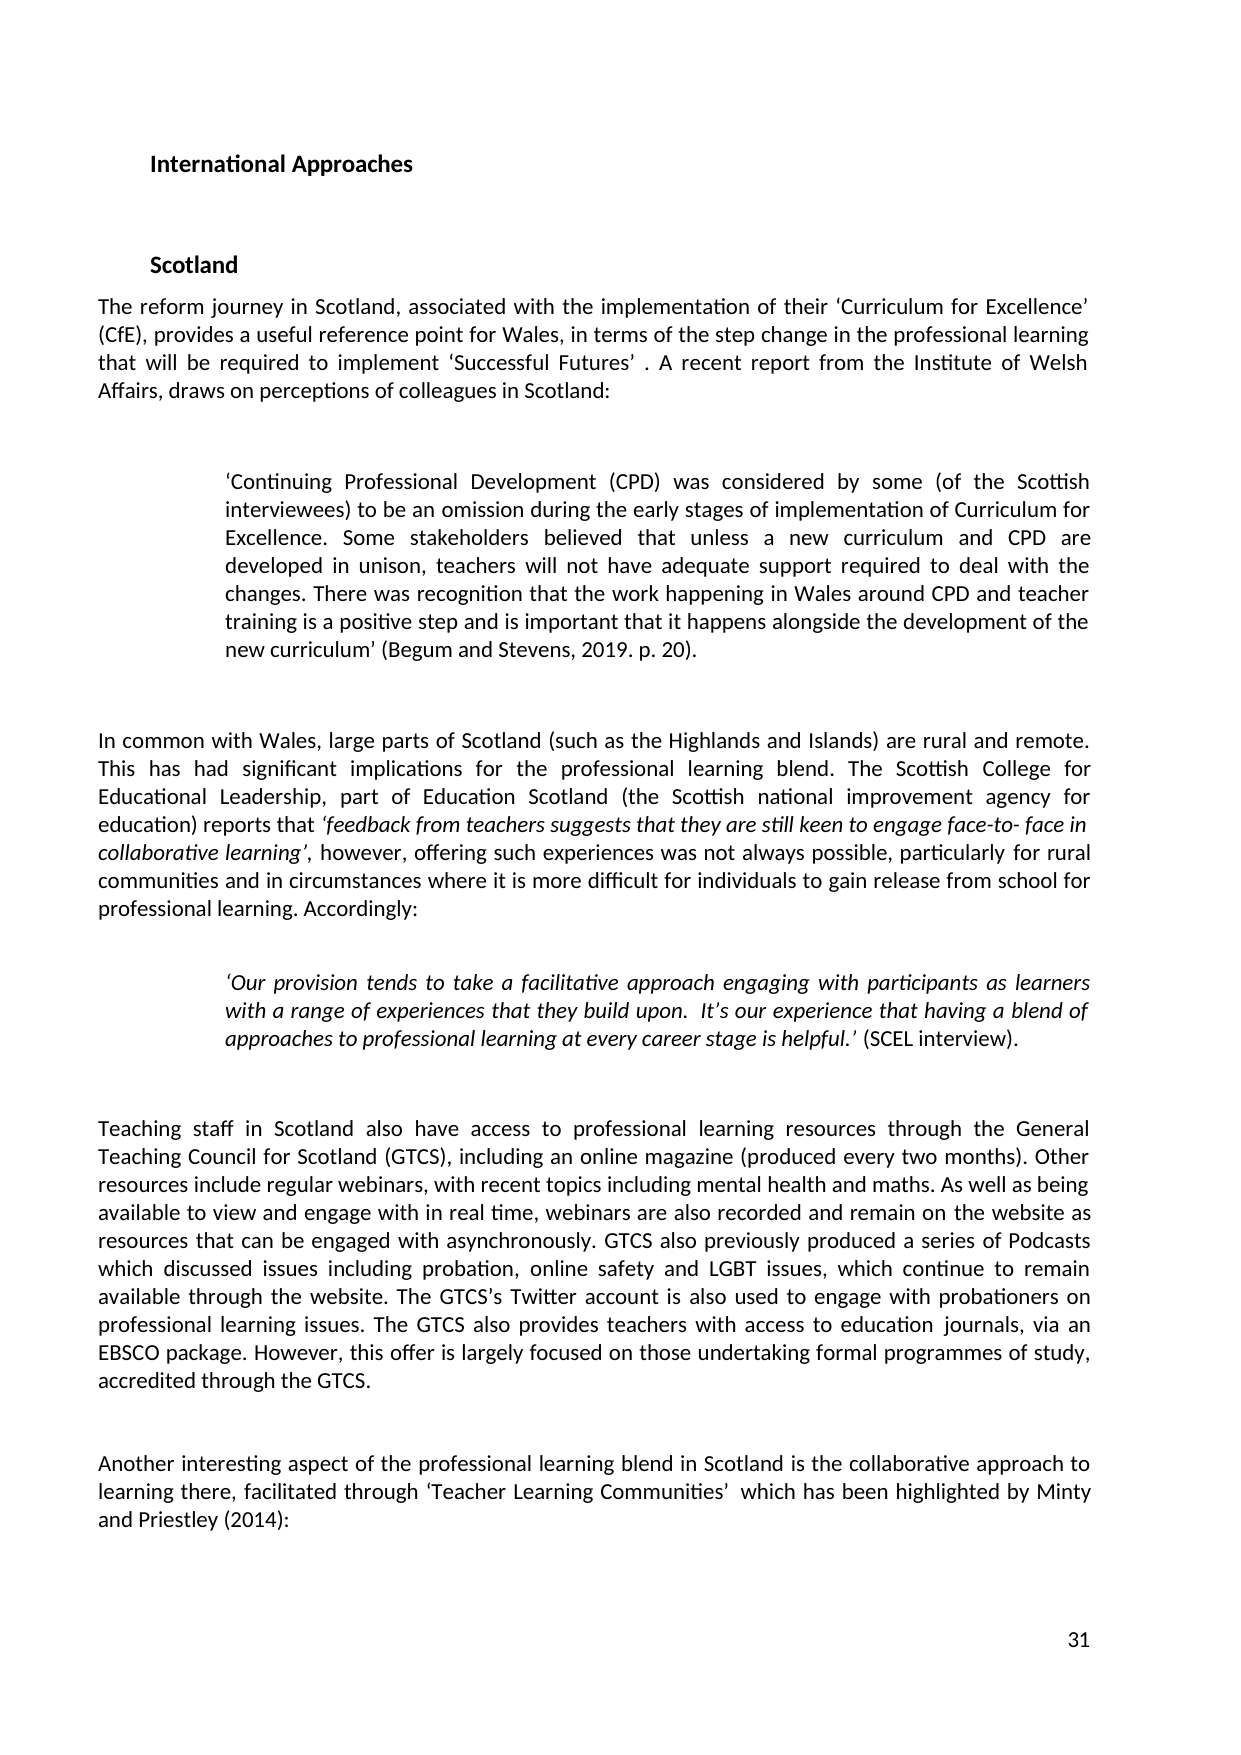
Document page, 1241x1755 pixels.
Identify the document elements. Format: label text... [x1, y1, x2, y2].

text The reform journey in Scotland, associated with the implementation of their ‘Curriculum for Excellence’ (CfE), provides a useful reference point for Wales, in terms of the step change in the professional learning that will be required to implement ‘Successful Futures’ . A recent report from the Institute of Welsh Affairs, draws on perceptions of colleagues in Scotland: [98, 292, 1091, 404]
text In common with Wales, large parts of Scotland (such as the Highlands and Islands) are rural and remote. This has had significant implications for the professional learning blend. The Scottish College for Educational Leadership, part of Education Scotland (the Scottish national improvement agency for education) reports that ‘feedback from teachers suggests that they are still keen to engage face-to- face in collaborative learning’, however, offering such experiences was not always possible, particularly for rural communities and in circumstances where it is more difficult for individuals to gain release from school for professional learning. Accordingly: [98, 726, 1091, 922]
text ‘Our provision tends to take a facilitative approach engaging with participants as learners with a range of experiences that they build upon. It’s our experience that having a blend of approaches to professional learning at every career stage is helpful.’ (SCEL interview). [225, 968, 1091, 1052]
subtitle International Approaches [150, 148, 1209, 178]
text Teaching staff in Scotland also have access to professional learning resources through the General Teaching Council for Scotland (GTCS), including an online magazine (produced every two months). Other resources include regular webinars, with recent topics including mental health and maths. As well as being available to view and engage with in real time, webinars are also recorded and remain on the website as resources that can be engaged with asynchronously. GTCS also previously produced a series of Podcasts which discussed issues including probation, online safety and LGBT issues, which continue to remain available through the website. The GTCS’s Twitter account is also used to engage with probationers on professional learning issues. The GTCS also provides teachers with access to education journals, via an EBSCO package. However, this offer is largely focused on those undertaking formal programmes of study, accredited through the GTCS. [98, 1114, 1091, 1394]
text Another interesting aspect of the professional learning blend in Scotland is the collaborative approach to learning there, facilitated through ‘Teacher Learning Communities’ which has been highlighted by Minty and Priestley (2014): [98, 1449, 1091, 1533]
text ‘Continuing Professional Development (CPD) was considered by some (of the Scottish interviewees) to be an omission during the early stages of implementation of Curriculum for Excellence. Some stakeholders believed that unless a new curriculum and CPD are developed in unison, teachers will not have adequate support required to deal with the changes. There was recognition that the work happening in Wales around CPD and teacher training is a positive step and is important that it happens alongside the development of the new curriculum’ (Begum and Stevens, 2019. p. 20). [225, 467, 1091, 663]
text Scotland [150, 249, 1209, 280]
